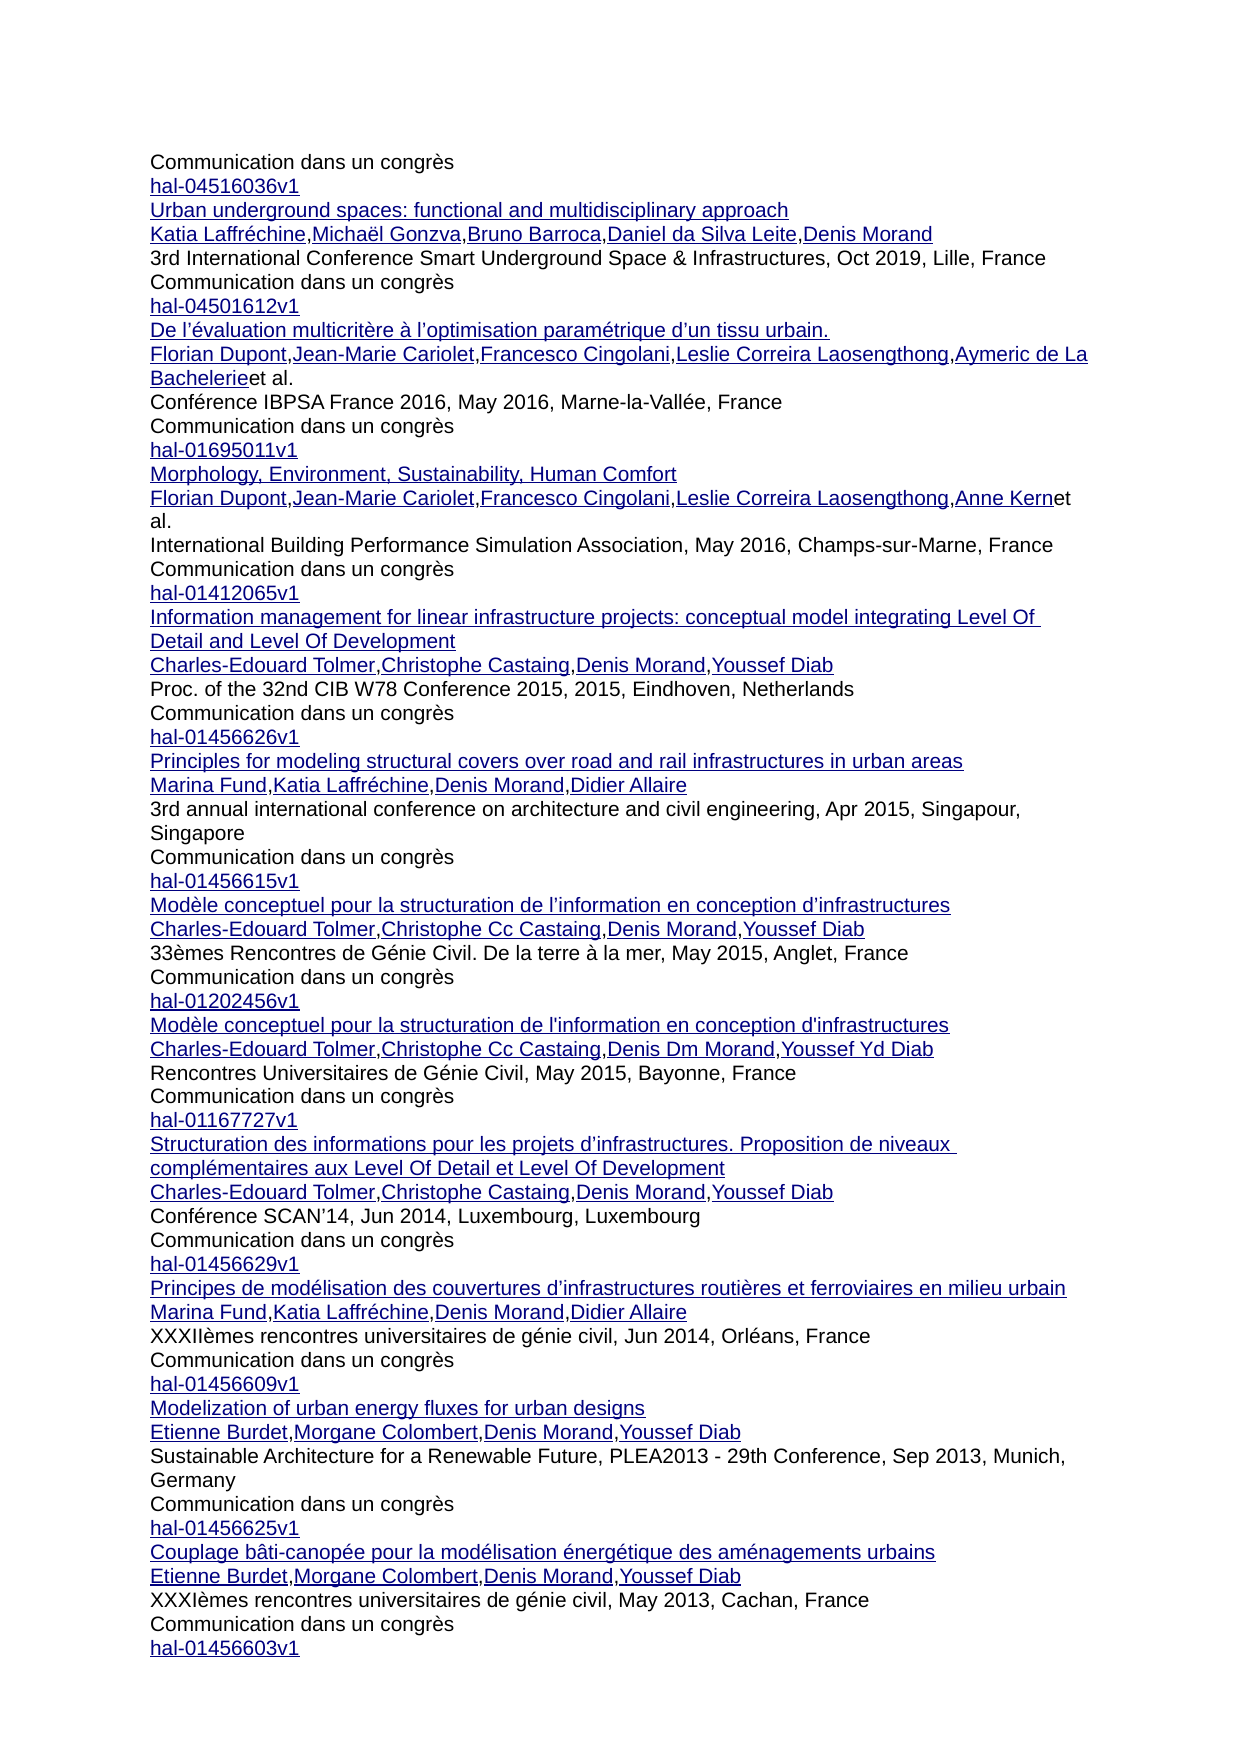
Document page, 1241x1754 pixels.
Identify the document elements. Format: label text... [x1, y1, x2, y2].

table_cell De l’évaluation multicritère à l’optimisation paramétrique d’un tissu urbain. Florian Dupont,Jean-Marie Cariolet,Francesco Cingolani,Leslie Correira Laosengthong,Aymeric de La Bachelerieet al. Conférence IBPSA France 2016, May 2016, Marne-la-Vallée, France Communication dans un congrès hal-01695011v1 [150, 318, 1090, 461]
table_cell Modèle conceptuel pour la structuration de l'information en conception d'infrastructures Charles-Edouard Tolmer,Christophe Cc Castaing,Denis Dm Morand,Youssef Yd Diab Rencontres Universitaires de Génie Civil, May 2015, Bayonne, France Communication dans un congrès hal-01167727v1 [150, 1013, 1090, 1132]
table_cell Principes de modélisation des couvertures d’infrastructures routières et ferroviaires en milieu urbain Marina Fund,Katia Laffréchine,Denis Morand,Didier Allaire XXXIIèmes rencontres universitaires de génie civil, Jun 2014, Orléans, France Communication dans un congrès hal-01456609v1 [150, 1276, 1090, 1396]
table_cell Communication dans un congrès hal-04516036v1 [150, 150, 1090, 198]
table_cell Morphology, Environment, Sustainability, Human Comfort Florian Dupont,Jean-Marie Cariolet,Francesco Cingolani,Leslie Correira Laosengthong,Anne Kernet al. International Building Performance Simulation Association, May 2016, Champs-sur-Marne, France Communication dans un congrès hal-01412065v1 [150, 461, 1090, 605]
table_cell Structuration des informations pour les projets d’infrastructures. Proposition de niveaux complémentaires aux Level Of Detail et Level Of Development Charles-Edouard Tolmer,Christophe Castaing,Denis Morand,Youssef Diab Conférence SCAN’14, Jun 2014, Luxembourg, Luxembourg Communication dans un congrès hal-01456629v1 [150, 1132, 1090, 1276]
table_cell Information management for linear infrastructure projects: conceptual model integrating Level Of Detail and Level Of Development Charles-Edouard Tolmer,Christophe Castaing,Denis Morand,Youssef Diab Proc. of the 32nd CIB W78 Conference 2015, 2015, Eindhoven, Netherlands Communication dans un congrès hal-01456626v1 [150, 605, 1090, 749]
table_cell Modèle conceptuel pour la structuration de l’information en conception d’infrastructures Charles-Edouard Tolmer,Christophe Cc Castaing,Denis Morand,Youssef Diab 33èmes Rencontres de Génie Civil. De la terre à la mer, May 2015, Anglet, France Communication dans un congrès hal-01202456v1 [150, 893, 1090, 1012]
table_cell Urban underground spaces: functional and multidisciplinary approach Katia Laffréchine,Michaël Gonzva,Bruno Barroca,Daniel da Silva Leite,Denis Morand 3rd International Conference Smart Underground Space & Infrastructures, Oct 2019, Lille, France Communication dans un congrès hal-04501612v1 [150, 198, 1090, 318]
table_cell Couplage bâti-canopée pour la modélisation énergétique des aménagements urbains Etienne Burdet,Morgane Colombert,Denis Morand,Youssef Diab XXXIèmes rencontres universitaires de génie civil, May 2013, Cachan, France Communication dans un congrès hal-01456603v1 [150, 1540, 1090, 1659]
table_cell Modelization of urban energy fluxes for urban designs Etienne Burdet,Morgane Colombert,Denis Morand,Youssef Diab Sustainable Architecture for a Renewable Future, PLEA2013 - 29th Conference, Sep 2013, Munich, Germany Communication dans un congrès hal-01456625v1 [150, 1396, 1090, 1539]
table_cell Principles for modeling structural covers over road and rail infrastructures in urban areas Marina Fund,Katia Laffréchine,Denis Morand,Didier Allaire 3rd annual international conference on architecture and civil engineering, Apr 2015, Singapour, Singapore Communication dans un congrès hal-01456615v1 [150, 749, 1090, 893]
